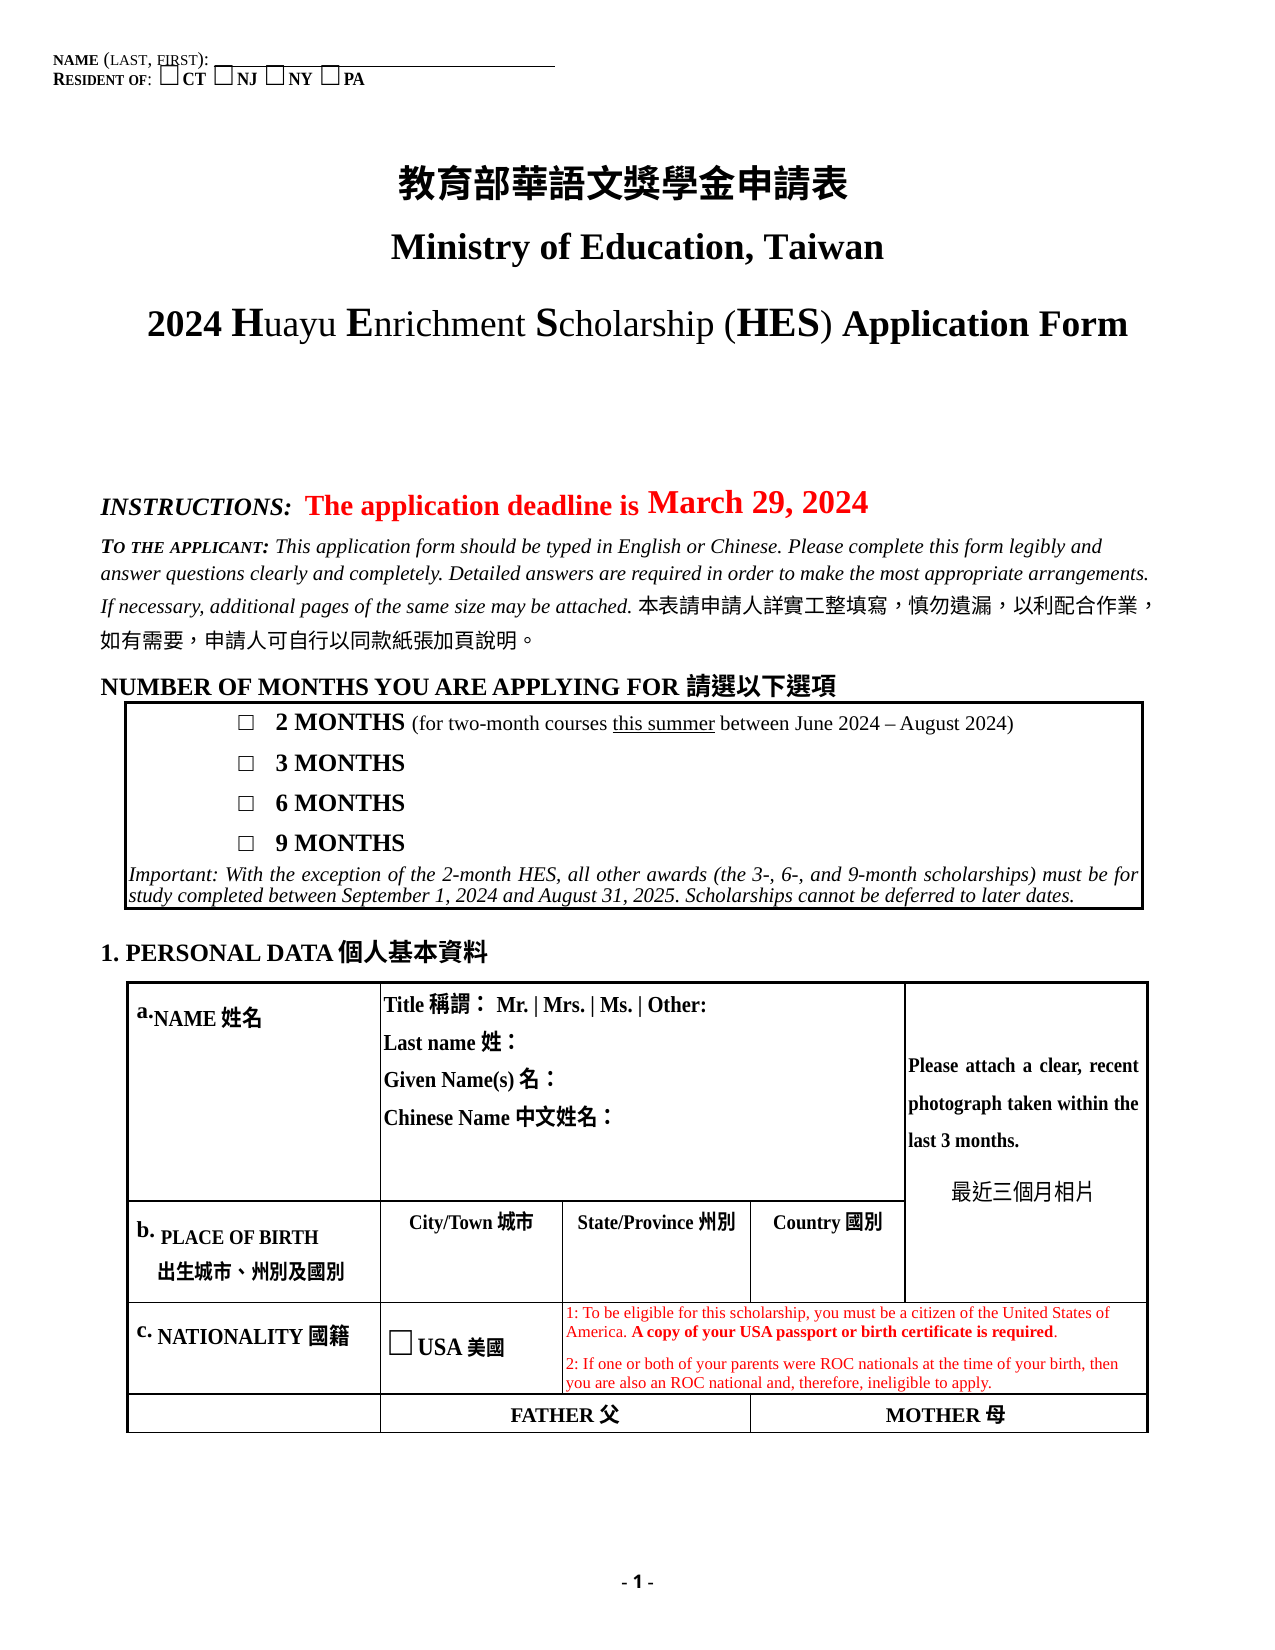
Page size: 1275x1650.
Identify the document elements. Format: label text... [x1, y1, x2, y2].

text To the applicant: This application form should be typed in English or Chinese. Please complete this form legibly and answer questions clearly and completely. Detailed answers are required in order to make the most appropriate arrangements. If necessary, additional pages of the same size may be attached. 本表請申請人詳實工整填寫，慎勿遺漏，以利配合作業，如有需要，申請人可自行以同款紙張加頁說明。 [100, 534, 1150, 655]
table_cell c. NATIONALITY國籍 [129, 1303, 380, 1393]
text 教育部華語文獎學金申請表 [100, 134, 1099, 209]
text Ministry of Education, Taiwan [100, 209, 1174, 284]
table_header Title 稱謂： Mr. | Mrs. | Ms. | Other: Last name 姓： Given Name(s) 名： Chinese Name 中文姓名： [381, 984, 904, 1200]
table_cell MOTHER 母 [751, 1395, 1146, 1432]
text NUMBER OF MONTHS YOU ARE APPLYING FOR 請選以下選項 [100, 672, 1174, 701]
table_cell 1: To be eligible for this scholarship, you must be a citizen of the United States of America. A copy of your USA passport or birth certificate is required. 2: If one or both of your parents were ROC nationals at the time of your birth, then you are also an ROC national and, therefore, ineligible to apply. [563, 1303, 1146, 1393]
table_cell FATHER 父 [381, 1395, 750, 1432]
table_cell □ USA 美國 [381, 1303, 562, 1393]
table_header a.NAME姓名 [129, 984, 380, 1200]
table_header 2 MONTHS (for two-month courses this summer between June 2024 – August 2024) 3 MONTHS 6 MONTHS 9 MONTHS Important: With the exception of the 2-month HES, all other awards (the 3-, 6-, and 9-month scholarships) must be for study completed between September 1, 2024 and August 31, 2025. Scholarships cannot be deferred to later dates. [127, 704, 1141, 907]
subtitle INSTRUCTIONS: The application deadline is March 29, 2024 [100, 446, 1150, 521]
text name (last, first): [53, 47, 561, 69]
table_cell b. PLACE OF BIRTH 出生城市、州別及國別 [129, 1202, 380, 1302]
table_cell [129, 1395, 380, 1432]
text 1. PERSONAL DATA 個人基本資料 [100, 935, 1174, 968]
table_cell Country 國別 [751, 1202, 904, 1302]
table_cell State/Province州別 [563, 1202, 750, 1302]
text Resident of: □ CT □ NJ □ NY □ PA [53, 69, 561, 90]
table_cell City/Town城市 [381, 1202, 562, 1302]
table_header Please attach a clear, recent photograph taken within the last 3 months. 最近三個月相片 [906, 984, 1146, 1302]
text 2024 Huayu Enrichment Scholarship (HES) Application Form [100, 284, 1174, 359]
